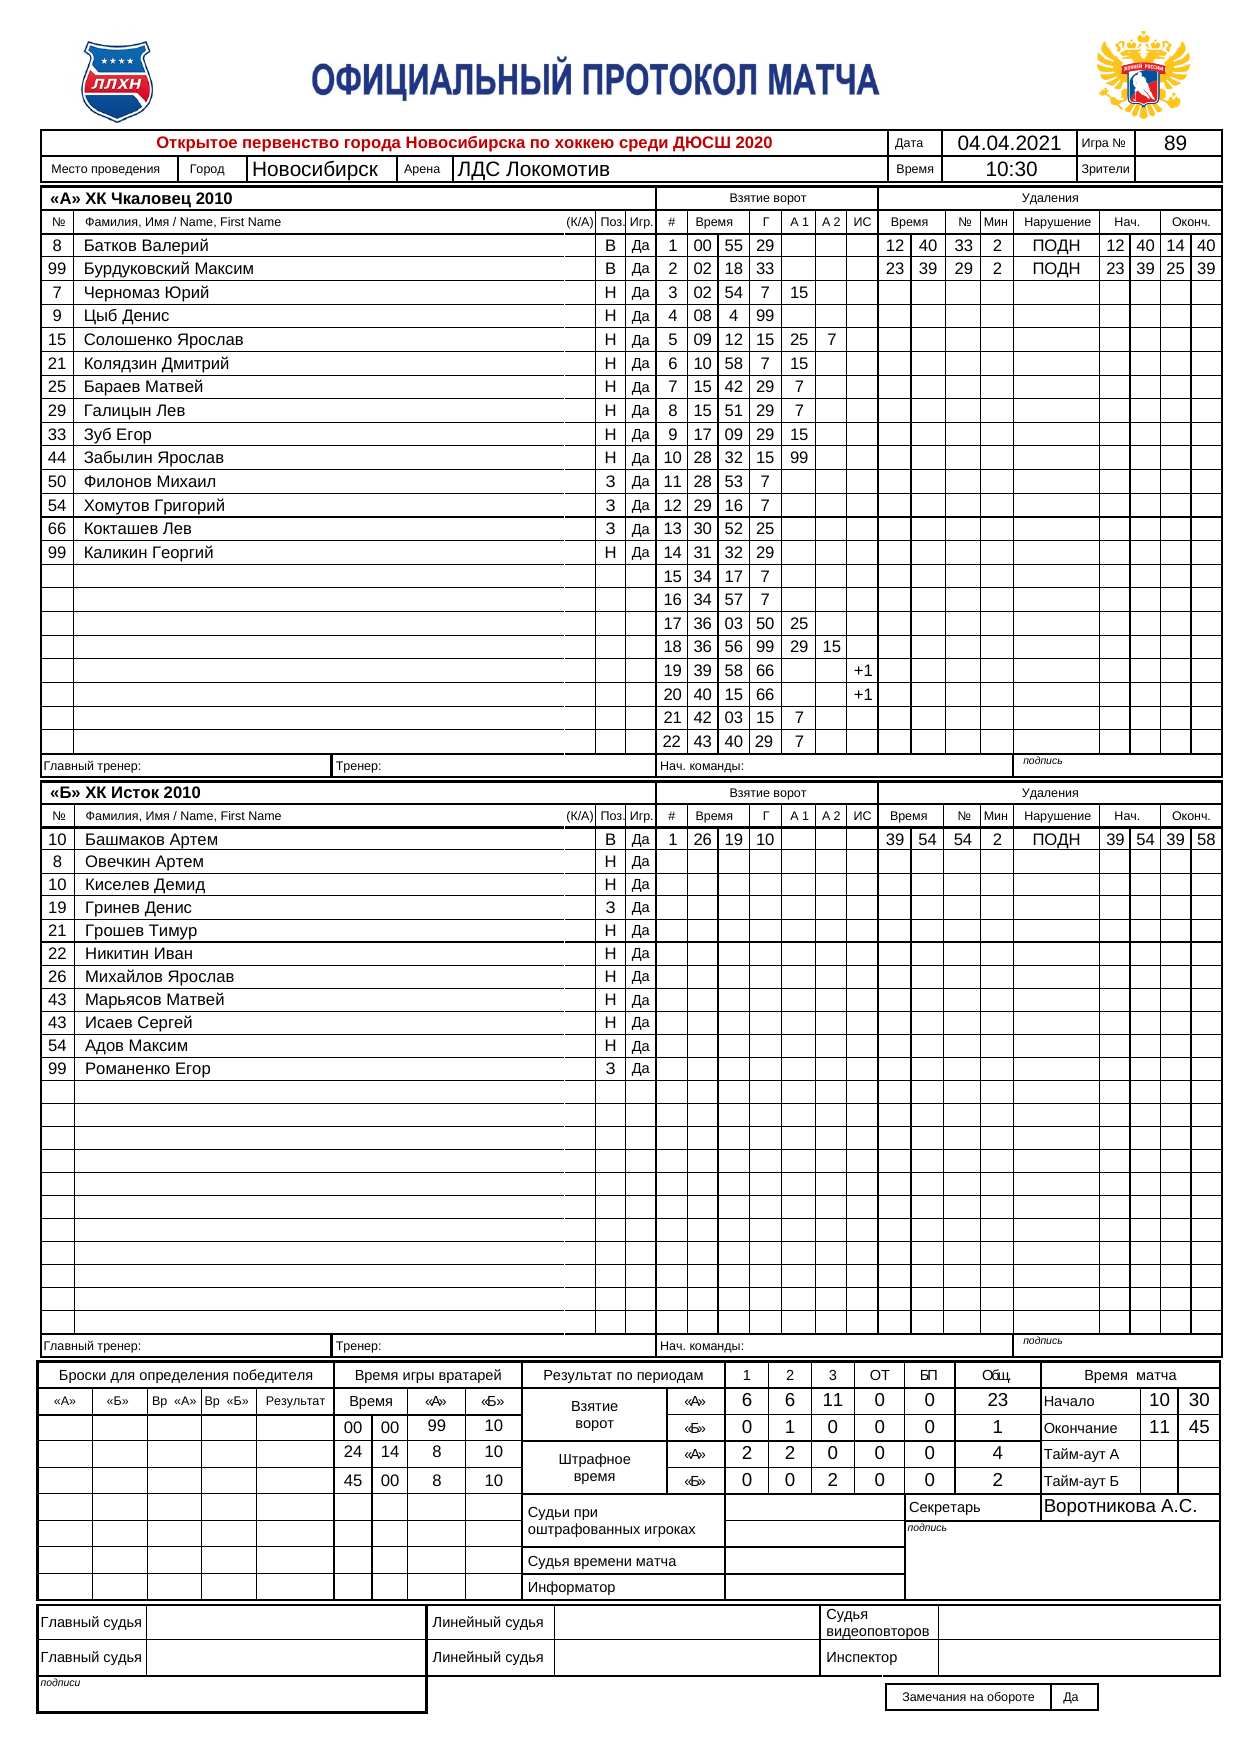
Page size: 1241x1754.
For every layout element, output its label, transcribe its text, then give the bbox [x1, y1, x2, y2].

table_cell [946, 565, 980, 587]
table_cell [816, 1058, 846, 1079]
table_cell [1014, 1219, 1099, 1241]
table_cell [879, 541, 910, 564]
table_cell [1100, 659, 1129, 682]
table_cell 39 [1100, 829, 1129, 849]
table_cell [719, 1035, 749, 1057]
table_cell [626, 1127, 655, 1149]
table_cell [657, 874, 687, 895]
table_cell [981, 659, 1013, 682]
table_cell ПОДН [1014, 829, 1099, 849]
table_cell [42, 565, 73, 587]
table_cell [981, 281, 1013, 303]
table_cell [688, 1196, 717, 1218]
table_cell [912, 850, 943, 872]
table_cell В [596, 235, 625, 256]
table_cell [782, 943, 815, 964]
table_cell 21 [657, 707, 687, 729]
table_cell [1014, 446, 1099, 469]
table_cell [596, 707, 625, 729]
table_cell 21 [42, 352, 73, 374]
table_cell [93, 1547, 147, 1573]
table_cell [1131, 565, 1160, 587]
table_cell [688, 874, 717, 895]
table_cell [688, 896, 717, 918]
table_cell 2 [812, 1468, 854, 1493]
table_cell [1192, 943, 1221, 964]
table_cell Вр «Б» [202, 1389, 256, 1413]
table_cell [565, 850, 595, 872]
table_cell Никитин Иван [75, 943, 564, 964]
table_cell [847, 1265, 877, 1287]
table_cell [847, 588, 877, 611]
table_cell 50 [42, 470, 73, 493]
table_cell [565, 399, 595, 422]
table_cell [944, 874, 980, 895]
table_cell [42, 612, 73, 634]
table_cell 31 [688, 541, 717, 564]
table_cell Оконч. [1161, 211, 1221, 233]
table_cell 39 [879, 829, 910, 849]
table_cell 7 [42, 281, 73, 303]
table_cell [912, 1265, 943, 1287]
table_cell 10 [750, 829, 781, 849]
table_cell ЛДС Локомотив [454, 157, 887, 181]
table_cell 29 [750, 376, 781, 398]
table_cell Новосибирск [248, 157, 396, 181]
table_cell [782, 1311, 815, 1333]
table_cell [847, 541, 877, 564]
table_cell [688, 1242, 717, 1264]
table_cell [1131, 376, 1160, 398]
table_cell [565, 1104, 595, 1126]
table_cell Н [596, 352, 625, 374]
table_cell [879, 281, 910, 303]
table_cell [1161, 1081, 1190, 1103]
table_cell [1161, 305, 1190, 327]
table_cell [257, 1494, 333, 1520]
table_cell [596, 1196, 625, 1218]
table_cell подпись [1014, 1335, 1221, 1356]
table_cell [1014, 1127, 1099, 1149]
table_cell [42, 1219, 74, 1241]
table_cell Результат [257, 1389, 333, 1413]
table_cell [1014, 1081, 1099, 1103]
table_cell [782, 235, 815, 256]
table_cell [42, 588, 73, 611]
table_cell [1131, 683, 1160, 706]
table_cell [912, 659, 945, 682]
table_cell [981, 399, 1013, 422]
table_cell [657, 1035, 687, 1057]
table_cell [1100, 1173, 1129, 1195]
table_cell [782, 1127, 815, 1149]
table_cell 2 [981, 829, 1013, 849]
table_cell [981, 588, 1013, 611]
table_cell Судья видеоповторов [821, 1606, 938, 1639]
table_cell 39 [1161, 829, 1190, 849]
table_cell [688, 989, 717, 1011]
table_cell Игр. [626, 211, 655, 233]
table_cell 2 [726, 1442, 768, 1467]
table_cell Мин [981, 805, 1013, 826]
table_cell [565, 659, 595, 682]
table_cell В [596, 829, 625, 849]
table_cell 1 [657, 235, 687, 256]
table_cell [1131, 659, 1160, 682]
table_cell [847, 989, 877, 1011]
table_cell Да [626, 446, 655, 469]
table_cell [626, 683, 655, 706]
table_cell [944, 1311, 980, 1333]
table_cell 39 [912, 257, 945, 280]
table_cell [1131, 423, 1160, 445]
table_cell [408, 1494, 465, 1520]
table_cell [1099, 1682, 1220, 1711]
table_cell [1192, 352, 1221, 374]
table_cell 15 [782, 423, 815, 445]
table_cell Инспектор [821, 1640, 938, 1675]
table_cell [1100, 1058, 1129, 1079]
table_cell ИС [847, 211, 877, 233]
table_cell 29 [782, 636, 815, 658]
table_cell Время [688, 805, 749, 826]
table_cell [912, 1127, 943, 1149]
table_cell [1014, 966, 1099, 987]
table_cell 0 [726, 1415, 768, 1440]
table_cell Город [179, 157, 246, 181]
table_cell 02 [688, 257, 717, 280]
table_cell 17 [688, 423, 717, 445]
table_cell [1192, 612, 1221, 634]
table_cell Да [626, 352, 655, 374]
table_cell Адов Максим [75, 1035, 564, 1057]
table_cell 53 [719, 470, 749, 493]
table_cell 8 [408, 1441, 465, 1467]
table_cell [565, 920, 595, 941]
table_cell 43 [42, 1012, 74, 1033]
table_cell 03 [719, 612, 749, 634]
table_cell [750, 1219, 781, 1241]
table_cell [1131, 352, 1160, 374]
table_cell 25 [42, 376, 73, 398]
table_cell [565, 1219, 595, 1241]
table_cell [879, 1242, 910, 1264]
table_cell 99 [750, 636, 781, 658]
table_cell [688, 1288, 717, 1310]
table_cell [1192, 494, 1221, 516]
table_cell [657, 1127, 687, 1149]
table_cell Мин [981, 211, 1013, 233]
table_cell [847, 518, 877, 540]
table_cell [912, 446, 945, 469]
table_cell [147, 1640, 425, 1675]
table_cell [1192, 1127, 1221, 1149]
table_cell [1192, 423, 1221, 445]
table_cell [75, 1219, 564, 1241]
table_cell Нач. [1100, 805, 1160, 826]
table_cell [626, 730, 655, 753]
table_cell [719, 1219, 749, 1241]
table_cell 5 [657, 328, 687, 351]
table_cell [202, 1547, 256, 1573]
table_cell [42, 636, 73, 658]
table_cell Н [596, 966, 625, 987]
table_cell [981, 1081, 1013, 1103]
table_cell Н [596, 1035, 625, 1057]
table_cell [1014, 565, 1099, 587]
table_cell [565, 541, 595, 564]
table_cell 58 [1192, 829, 1221, 849]
table_cell [944, 1265, 980, 1287]
table_cell 10 [657, 446, 687, 469]
table_cell [944, 989, 980, 1011]
table_cell Да [626, 966, 655, 987]
table_cell [1100, 281, 1129, 303]
table_cell [626, 1288, 655, 1310]
table_header Время матча [1042, 1363, 1219, 1387]
table_cell [257, 1521, 333, 1546]
table_cell [626, 659, 655, 682]
table_cell [782, 305, 815, 327]
table_cell [719, 1173, 749, 1195]
table_cell Башмаков Артем [75, 829, 564, 849]
table_cell [42, 1265, 74, 1287]
table_cell 22 [42, 943, 74, 964]
table_cell [816, 612, 846, 634]
table_cell 30 [688, 518, 717, 540]
table_cell [1131, 989, 1160, 1011]
table_cell [879, 446, 910, 469]
table_cell [816, 896, 846, 918]
table_cell 00 [373, 1416, 407, 1440]
table_cell [879, 1311, 910, 1333]
table_cell [657, 1196, 687, 1218]
table_cell [847, 636, 877, 658]
table_cell [1100, 1081, 1129, 1103]
table_cell [596, 565, 625, 587]
table_cell [782, 518, 815, 540]
table_cell [565, 281, 595, 303]
table_cell Каликин Георгий [74, 541, 564, 564]
table_cell 29 [750, 730, 781, 753]
table_cell [912, 281, 945, 303]
table_cell Н [596, 541, 625, 564]
table_cell [912, 518, 945, 540]
table_cell В [596, 257, 625, 280]
table_cell Время [335, 1389, 407, 1413]
table_cell Н [596, 850, 625, 872]
table_cell [565, 352, 595, 374]
table_cell Да [626, 1058, 655, 1079]
table_cell [879, 518, 910, 540]
table_cell [1161, 588, 1190, 611]
table_cell [1192, 920, 1221, 941]
table_cell [1192, 518, 1221, 540]
table_cell Колядзин Дмитрий [74, 352, 564, 374]
table_cell [565, 989, 595, 1011]
table_cell [1131, 966, 1160, 987]
table_cell [1192, 989, 1221, 1011]
table_cell [912, 707, 945, 729]
table_cell [373, 1494, 407, 1520]
table_cell [1161, 683, 1190, 706]
table_cell [148, 1416, 201, 1440]
table_cell [1014, 399, 1099, 422]
table_cell 14 [373, 1441, 407, 1467]
table_cell Черномаз Юрий [74, 281, 564, 303]
table_cell [981, 518, 1013, 540]
table_cell [1014, 1196, 1099, 1218]
table_cell [1192, 874, 1221, 895]
table_cell 15 [657, 565, 687, 587]
table_cell [981, 352, 1013, 374]
table_cell [912, 1035, 943, 1057]
table_cell Игр. [626, 805, 655, 826]
table_cell 29 [750, 423, 781, 445]
table_cell [816, 1311, 846, 1333]
table_cell [1100, 612, 1129, 634]
table_cell [1192, 1265, 1221, 1287]
table_cell 52 [719, 518, 749, 540]
table_cell [981, 565, 1013, 587]
table_cell Нач. команды: [657, 755, 1012, 776]
table_cell Нарушение [1014, 805, 1099, 826]
table_cell [782, 1035, 815, 1057]
table_cell Зуб Егор [74, 423, 564, 445]
table_cell 15 [750, 707, 781, 729]
table_cell 58 [719, 659, 749, 682]
table_cell 15 [688, 376, 717, 398]
table_cell [944, 943, 980, 964]
table_cell [912, 305, 945, 327]
table_cell [148, 1494, 201, 1520]
table_cell Время [688, 211, 749, 233]
table_cell [816, 1081, 846, 1103]
table_cell 7 [782, 399, 815, 422]
table_cell [946, 612, 980, 634]
table_cell [1131, 1012, 1160, 1033]
table_cell 18 [657, 636, 687, 658]
table_cell [816, 966, 846, 987]
table_cell № [946, 211, 980, 233]
table_cell [1100, 1035, 1129, 1057]
table_cell [981, 896, 1013, 918]
table_cell [1131, 943, 1160, 964]
table_cell [1131, 541, 1160, 564]
table_cell [565, 257, 595, 280]
table_cell [408, 1547, 465, 1573]
table_cell [555, 1640, 819, 1675]
table_cell [657, 943, 687, 964]
table_cell [879, 1150, 910, 1172]
table_cell [1131, 874, 1160, 895]
table_cell [74, 730, 564, 753]
table_cell [719, 1104, 749, 1126]
table_cell 40 [1192, 235, 1221, 256]
table_cell [912, 352, 945, 374]
table_cell Н [596, 989, 625, 1011]
table_cell «А» [668, 1442, 724, 1467]
table_cell ИС [847, 805, 877, 826]
table_cell [1014, 920, 1099, 941]
table_cell [981, 1058, 1013, 1079]
table_cell А 1 [782, 805, 815, 826]
table_cell 39 [1131, 257, 1160, 280]
table_cell [816, 257, 846, 280]
table_cell «А» [408, 1389, 465, 1413]
table_cell [944, 1173, 980, 1195]
table_cell [565, 1035, 595, 1057]
table_cell [981, 683, 1013, 706]
table_cell [42, 1173, 74, 1195]
table_cell Да [626, 494, 655, 516]
table_cell Линейный судья [428, 1640, 554, 1675]
table_cell [1014, 683, 1099, 706]
table_cell [596, 1265, 625, 1287]
table_cell [39, 1574, 92, 1599]
table_cell 17 [719, 565, 749, 587]
table_cell [565, 1242, 595, 1264]
table_cell [816, 1173, 846, 1195]
table_cell Цыб Денис [74, 305, 564, 327]
table_cell [1161, 943, 1190, 964]
table_cell [981, 470, 1013, 493]
table_cell [981, 1127, 1013, 1149]
table_cell [750, 1242, 781, 1264]
table_cell [1100, 920, 1129, 941]
table_cell [202, 1441, 256, 1467]
table_cell [1161, 1196, 1190, 1218]
picture [5, 28, 1197, 129]
table_cell [879, 636, 910, 658]
table_cell [75, 1265, 564, 1287]
table_cell [847, 1311, 877, 1333]
table_cell 30 [1179, 1389, 1219, 1413]
table_cell 40 [688, 683, 717, 706]
table_cell [1161, 850, 1190, 872]
table_cell Да [626, 376, 655, 398]
table_cell [816, 423, 846, 445]
table_cell 2 [769, 1442, 811, 1467]
table_cell [688, 1311, 717, 1333]
table_cell [981, 1196, 1013, 1218]
table_cell [657, 1242, 687, 1264]
table_cell [596, 659, 625, 682]
table_cell [202, 1416, 256, 1440]
table_cell [1131, 281, 1160, 303]
table_cell [688, 920, 717, 941]
table_cell [1161, 896, 1190, 918]
table_cell Главный тренер: [42, 1335, 330, 1356]
table_cell А 2 [816, 211, 846, 233]
table_cell 19 [719, 829, 749, 849]
table_cell [1141, 1468, 1177, 1493]
table_cell [816, 1035, 846, 1057]
table_cell 66 [42, 518, 73, 540]
table_cell [879, 565, 910, 587]
table_cell Да [626, 850, 655, 872]
table_cell [1192, 966, 1221, 987]
table_cell [912, 683, 945, 706]
table_cell [565, 423, 595, 445]
table_cell [816, 920, 846, 941]
table_cell 20 [657, 683, 687, 706]
table_cell [816, 1150, 846, 1172]
table_cell [1100, 1265, 1129, 1287]
table_cell [39, 1521, 92, 1546]
table_cell [373, 1547, 407, 1573]
table_cell [1100, 376, 1129, 398]
table_header Игра № [1078, 131, 1134, 155]
table_cell [782, 966, 815, 987]
table_cell [1131, 399, 1160, 422]
table_cell [912, 1058, 943, 1079]
table_cell [879, 1104, 910, 1126]
table_cell [879, 874, 910, 895]
table_cell [565, 446, 595, 469]
table_cell [565, 636, 595, 658]
table_cell [1161, 1127, 1190, 1149]
table_cell [912, 1288, 943, 1310]
table_cell «А» [39, 1389, 92, 1413]
table_cell [946, 541, 980, 564]
table_cell [782, 1173, 815, 1195]
table_cell Тренер: [333, 755, 655, 776]
table_cell [750, 966, 781, 987]
table_cell Да [626, 423, 655, 445]
table_cell Взятие ворот [523, 1389, 666, 1440]
table_cell 10 [466, 1416, 521, 1440]
table_cell 09 [688, 328, 717, 351]
table_cell [148, 1441, 201, 1467]
table_cell Н [596, 1012, 625, 1033]
table_cell [816, 565, 846, 587]
table_cell [257, 1574, 333, 1599]
table_cell [1100, 707, 1129, 729]
table_cell [879, 423, 910, 445]
table_cell 8 [408, 1468, 465, 1493]
table_cell [1161, 612, 1190, 634]
table_cell [816, 541, 846, 564]
table_cell [981, 943, 1013, 964]
table_cell [688, 1104, 717, 1126]
table_cell [782, 588, 815, 611]
table_cell [1100, 399, 1129, 422]
table_cell [1131, 470, 1160, 493]
table_cell [912, 328, 945, 351]
table_cell [93, 1468, 147, 1493]
table_header ОТ [855, 1363, 904, 1387]
table_cell [816, 470, 846, 493]
table_cell Начало [1042, 1389, 1140, 1413]
table_cell [657, 1219, 687, 1241]
table_cell [42, 1242, 74, 1264]
table_cell [981, 328, 1013, 351]
table_cell 10 [42, 874, 74, 895]
table_cell [148, 1521, 201, 1546]
table_cell [719, 1196, 749, 1218]
table_cell [816, 1265, 846, 1287]
table_cell 2 [981, 257, 1013, 280]
table_header БП [905, 1363, 954, 1387]
table_cell 44 [42, 446, 73, 469]
table_cell [879, 494, 910, 516]
table_cell [1100, 328, 1129, 351]
table_cell [879, 1265, 910, 1287]
table_cell [1161, 1242, 1190, 1264]
table_cell [981, 707, 1013, 729]
table_cell [782, 1265, 815, 1287]
table_cell [596, 612, 625, 634]
table_cell [565, 1173, 595, 1195]
table_cell [1161, 565, 1190, 587]
table_cell [816, 518, 846, 540]
table_cell [688, 1081, 717, 1103]
table_cell [1014, 1104, 1099, 1126]
table_cell [408, 1521, 465, 1546]
table_cell [981, 1242, 1013, 1264]
table_cell Да [626, 1035, 655, 1057]
table_cell [912, 1012, 943, 1033]
table_header Дата [889, 131, 941, 155]
table_cell [466, 1574, 521, 1599]
table_cell [42, 1127, 74, 1149]
table_cell [147, 1606, 425, 1639]
table_cell [944, 1219, 980, 1241]
table_cell [1100, 1104, 1129, 1126]
table_cell 10:30 [943, 157, 1076, 181]
table_cell № [42, 211, 73, 233]
table_cell [1100, 966, 1129, 987]
table_cell 28 [688, 470, 717, 493]
table_cell [626, 1219, 655, 1241]
table_cell [1014, 281, 1099, 303]
table_cell [847, 829, 877, 849]
table_cell [847, 707, 877, 729]
table_cell 8 [657, 399, 687, 422]
table_cell [565, 1012, 595, 1033]
table_cell [816, 494, 846, 516]
table_cell [1131, 612, 1160, 634]
table_cell [596, 1288, 625, 1310]
table_cell [657, 920, 687, 941]
table_cell [565, 966, 595, 987]
table_cell [1100, 541, 1129, 564]
table_cell [944, 896, 980, 918]
table_cell [782, 896, 815, 918]
table_cell [148, 1547, 201, 1573]
table_cell [879, 896, 910, 918]
table_cell [1192, 1150, 1221, 1172]
table_cell [1131, 920, 1160, 941]
table_cell Исаев Сергей [75, 1012, 564, 1033]
table_cell [1014, 989, 1099, 1011]
table_cell [981, 1288, 1013, 1310]
table_header 04.04.2021 [943, 131, 1076, 155]
table_cell [912, 1104, 943, 1126]
table_cell 25 [782, 612, 815, 634]
table_cell [912, 470, 945, 493]
table_cell [944, 1058, 980, 1079]
table_cell [879, 683, 910, 706]
table_cell 1 [657, 829, 687, 849]
table_cell Линейный судья [428, 1606, 554, 1639]
table_cell 99 [782, 446, 815, 469]
table_cell [75, 1242, 564, 1264]
table_cell Да [626, 989, 655, 1011]
table_cell [565, 1196, 595, 1218]
table_cell [816, 730, 846, 753]
table_cell [1192, 1242, 1221, 1264]
table_cell 54 [1131, 829, 1160, 849]
table_cell [74, 612, 564, 634]
table_cell [847, 257, 877, 280]
table_cell [782, 1104, 815, 1126]
table_cell [1179, 1441, 1219, 1467]
table_cell [981, 1173, 1013, 1195]
table_cell [939, 1640, 1219, 1675]
table_cell [847, 1173, 877, 1195]
table_cell [1014, 328, 1099, 351]
table_cell [719, 1265, 749, 1287]
table_cell [1161, 399, 1190, 422]
table_cell [75, 1081, 564, 1103]
table_cell [1131, 1127, 1160, 1149]
table_cell [816, 829, 846, 849]
table_cell [1014, 1265, 1099, 1287]
table_cell [847, 966, 877, 987]
table_cell [1161, 989, 1190, 1011]
table_cell [879, 659, 910, 682]
table_cell № [42, 805, 74, 826]
table_cell [257, 1416, 333, 1440]
table_cell [816, 376, 846, 398]
table_cell 40 [912, 235, 945, 256]
table_cell [750, 896, 781, 918]
table_cell Да [626, 281, 655, 303]
table_cell [981, 636, 1013, 658]
table_cell [335, 1494, 371, 1520]
table_cell 29 [42, 399, 73, 422]
table_cell [981, 850, 1013, 872]
table_cell [688, 1012, 717, 1033]
table_cell [75, 1288, 564, 1310]
table_cell 66 [750, 659, 781, 682]
table_cell 7 [750, 565, 781, 587]
table_cell [626, 1265, 655, 1287]
table_cell [944, 1288, 980, 1310]
table_cell [657, 989, 687, 1011]
table_cell [1100, 470, 1129, 493]
table_cell [816, 850, 846, 872]
table_cell [782, 470, 815, 493]
table_cell 8 [42, 235, 73, 256]
table_cell 14 [1161, 235, 1190, 256]
table_cell З [596, 1058, 625, 1079]
table_cell 55 [719, 235, 749, 256]
table_cell [847, 850, 877, 872]
table_cell [1131, 1104, 1160, 1126]
table_cell [912, 874, 943, 895]
table_cell [981, 1219, 1013, 1241]
table_cell [202, 1494, 256, 1520]
table_cell 58 [719, 352, 749, 374]
table_cell 2 [981, 235, 1013, 256]
table_cell [1100, 874, 1129, 895]
table_cell [879, 707, 910, 729]
table_cell [946, 730, 980, 753]
table_cell [1014, 1173, 1099, 1195]
table_cell ПОДН [1014, 235, 1099, 256]
table_cell Г [750, 805, 781, 826]
table_cell [1161, 1288, 1190, 1310]
table_cell [847, 1058, 877, 1079]
table_header 1 [726, 1363, 768, 1387]
table_cell [1014, 305, 1099, 327]
table_cell 7 [816, 328, 846, 351]
table_header Открытое первенство города Новосибирска по хоккею среди ДЮСШ 2020 [42, 131, 887, 155]
table_cell [1192, 328, 1221, 351]
table_cell Н [596, 920, 625, 941]
table_cell 7 [750, 588, 781, 611]
table_cell [750, 1150, 781, 1172]
table_cell [1014, 1288, 1099, 1310]
table_cell [626, 636, 655, 658]
table_cell [750, 850, 781, 872]
table_cell [847, 328, 877, 351]
table_cell [1131, 850, 1160, 872]
table_cell [847, 874, 877, 895]
table_cell [1161, 446, 1190, 469]
table_cell [1161, 920, 1190, 941]
table_cell [981, 874, 1013, 895]
table_cell [1192, 850, 1221, 872]
table_cell Да [626, 518, 655, 540]
table_cell [912, 989, 943, 1011]
table_cell [912, 1219, 943, 1241]
table_cell [202, 1468, 256, 1493]
table_cell [719, 1081, 749, 1103]
table_cell «А» [668, 1389, 724, 1413]
table_cell Главный судья [39, 1606, 146, 1639]
table_cell [408, 1574, 465, 1599]
table_cell [1131, 1150, 1160, 1172]
table_cell [657, 1311, 687, 1333]
table_cell [1161, 966, 1190, 987]
table_cell [1014, 943, 1099, 964]
table_cell [565, 730, 595, 753]
table_cell [912, 541, 945, 564]
table_cell [688, 1173, 717, 1195]
table_cell [719, 1058, 749, 1079]
table_cell [565, 376, 595, 398]
table_cell [1100, 1219, 1129, 1241]
table_cell [565, 1058, 595, 1079]
table_cell 15 [816, 636, 846, 658]
table_cell подпись [906, 1522, 1219, 1599]
table_cell [657, 966, 687, 987]
table_cell Солошенко Ярослав [74, 328, 564, 351]
table_cell [816, 1104, 846, 1126]
table_cell [1161, 707, 1190, 729]
table_cell [782, 874, 815, 895]
table_cell 33 [946, 235, 980, 256]
table_cell Н [596, 423, 625, 445]
table_cell Вр «А» [148, 1389, 201, 1413]
table_cell [946, 399, 980, 422]
table_cell [847, 494, 877, 516]
table_cell [688, 1035, 717, 1057]
table_cell [1161, 470, 1190, 493]
table_cell [847, 1288, 877, 1310]
table_cell 99 [408, 1416, 465, 1440]
table_cell 39 [1192, 257, 1221, 280]
table_cell Оконч. [1161, 805, 1221, 826]
table_cell [912, 1150, 943, 1172]
table_cell [750, 1012, 781, 1033]
table_cell [1100, 1196, 1129, 1218]
table_cell [879, 1012, 910, 1033]
table_cell подписи [39, 1677, 425, 1711]
table_cell Время [879, 211, 945, 233]
table_cell 57 [719, 588, 749, 611]
table_cell [565, 829, 595, 849]
table_cell [816, 235, 846, 256]
table_cell 29 [750, 399, 781, 422]
table_cell 40 [719, 730, 749, 753]
table_cell [565, 1311, 595, 1333]
table_cell «Б» [93, 1389, 147, 1413]
table_cell [688, 850, 717, 872]
table_cell [847, 305, 877, 327]
table_cell [879, 1081, 910, 1103]
table_cell [1161, 730, 1190, 753]
table_cell [1192, 541, 1221, 564]
table_cell [75, 1127, 564, 1149]
table_cell 0 [905, 1442, 954, 1467]
table_cell [816, 874, 846, 895]
table_cell [946, 352, 980, 374]
table_cell [750, 920, 781, 941]
table_cell [148, 1468, 201, 1493]
table_cell [565, 1288, 595, 1310]
table_cell [946, 470, 980, 493]
table_cell [847, 352, 877, 374]
table_cell [626, 1173, 655, 1195]
table_cell [946, 588, 980, 611]
table_cell [879, 850, 910, 872]
table_cell [847, 446, 877, 469]
table_cell [93, 1521, 147, 1546]
table_cell 54 [944, 829, 980, 849]
table_cell [626, 1311, 655, 1333]
table_cell [912, 943, 943, 964]
table_cell [466, 1521, 521, 1546]
table_cell [1014, 423, 1099, 445]
table_cell 0 [905, 1415, 954, 1440]
table_cell [596, 1173, 625, 1195]
table_cell [944, 850, 980, 872]
table_cell [1014, 636, 1099, 658]
table_cell [596, 1242, 625, 1264]
table_cell 0 [855, 1468, 904, 1493]
table_cell [912, 1311, 943, 1333]
table_cell [847, 1196, 877, 1218]
table_cell [657, 1104, 687, 1126]
table_cell 02 [688, 281, 717, 303]
table_cell [1192, 683, 1221, 706]
table_cell [565, 896, 595, 918]
table_cell [946, 707, 980, 729]
table_cell [847, 1242, 877, 1264]
table_cell 10 [1141, 1389, 1177, 1413]
table_cell [1100, 352, 1129, 374]
table_cell [93, 1441, 147, 1467]
table_cell [847, 423, 877, 445]
table_cell Г [750, 211, 781, 233]
table_cell [816, 399, 846, 422]
table_cell 19 [657, 659, 687, 682]
table_cell [1014, 352, 1099, 374]
table_cell [1014, 1242, 1099, 1264]
table_cell [719, 1311, 749, 1333]
table_cell 54 [42, 494, 73, 516]
table_cell [946, 494, 980, 516]
table_cell [596, 636, 625, 658]
table_cell 7 [782, 730, 815, 753]
table_cell [879, 612, 910, 634]
table_cell [74, 683, 564, 706]
table_cell [626, 707, 655, 729]
table_cell [944, 1035, 980, 1057]
table_cell Гринев Денис [75, 896, 564, 918]
table_cell [1192, 1104, 1221, 1126]
table_cell [879, 305, 910, 327]
table_cell 54 [912, 829, 943, 849]
table_cell [565, 1127, 595, 1149]
table_cell 99 [42, 541, 73, 564]
table_cell [657, 1288, 687, 1310]
table_cell [1131, 518, 1160, 540]
table_cell З [596, 494, 625, 516]
table_cell Михайлов Ярослав [75, 966, 564, 987]
table_cell [596, 588, 625, 611]
table_cell [750, 1081, 781, 1103]
table_cell [1161, 1012, 1190, 1033]
table_cell [847, 1150, 877, 1172]
table_cell [1100, 1242, 1129, 1264]
table_cell [1100, 896, 1129, 918]
table_cell Романенко Егор [75, 1058, 564, 1079]
table_cell 7 [750, 281, 781, 303]
table_cell [1192, 1058, 1221, 1079]
table_cell [596, 1104, 625, 1126]
table_cell [879, 376, 910, 398]
table_cell 7 [657, 376, 687, 398]
table_cell Батков Валерий [74, 235, 564, 256]
table_cell [1192, 1081, 1221, 1103]
table_cell [847, 1127, 877, 1149]
table_cell [657, 1012, 687, 1033]
table_cell [1014, 612, 1099, 634]
table_cell [879, 1127, 910, 1149]
table_cell [782, 683, 815, 706]
table_cell [750, 989, 781, 1011]
table_cell [944, 1150, 980, 1172]
table_cell [1014, 659, 1099, 682]
table_cell [74, 565, 564, 587]
table_cell 11 [657, 470, 687, 493]
table_cell [782, 1219, 815, 1241]
table_cell [726, 1521, 904, 1546]
table_cell Воротникова А.С. [1042, 1495, 1219, 1520]
table_cell [1192, 1219, 1221, 1241]
table_cell [373, 1574, 407, 1599]
table_cell [782, 1196, 815, 1218]
table_cell [750, 1173, 781, 1195]
table_cell [847, 235, 877, 256]
table_cell [981, 1104, 1013, 1126]
table_header Время игры вратарей [335, 1363, 521, 1387]
table_cell [39, 1468, 92, 1493]
table_header 3 [812, 1363, 854, 1387]
table_cell Да [626, 541, 655, 564]
table_cell [1131, 1288, 1160, 1310]
table_cell [782, 494, 815, 516]
table_cell [75, 1104, 564, 1126]
table_cell [782, 257, 815, 280]
table_cell [879, 1035, 910, 1057]
table_cell [1100, 446, 1129, 469]
table_cell [847, 565, 877, 587]
table_cell +1 [847, 659, 877, 682]
table_cell [981, 376, 1013, 398]
table_cell [466, 1494, 521, 1520]
table_cell [1161, 1035, 1190, 1057]
table_cell 8 [42, 850, 74, 872]
table_cell 0 [812, 1415, 854, 1440]
table_cell [1161, 328, 1190, 351]
table_cell [688, 966, 717, 987]
table_cell 12 [719, 328, 749, 351]
table_cell [816, 281, 846, 303]
table_cell [75, 1173, 564, 1195]
table_cell [750, 1311, 781, 1333]
table_cell [946, 376, 980, 398]
table_cell [912, 565, 945, 587]
table_cell [782, 1242, 815, 1264]
table_cell ПОДН [1014, 257, 1099, 280]
table_cell Н [596, 305, 625, 327]
table_cell [981, 446, 1013, 469]
table_cell [782, 920, 815, 941]
table_cell [883, 1677, 1220, 1681]
table_cell Тайм-аут А [1042, 1441, 1140, 1467]
table_cell 10 [688, 352, 717, 374]
table_cell [879, 943, 910, 964]
table_cell 7 [782, 376, 815, 398]
table_cell [1192, 588, 1221, 611]
table_cell Да [626, 305, 655, 327]
table_cell Время [879, 805, 943, 826]
table_cell 26 [42, 966, 74, 987]
table_cell 15 [750, 328, 781, 351]
table_cell [626, 588, 655, 611]
table_cell [1192, 896, 1221, 918]
table_header Общ. [956, 1363, 1040, 1387]
table_cell [847, 1035, 877, 1057]
table_cell Галицын Лев [74, 399, 564, 422]
table_cell [946, 683, 980, 706]
table_cell 54 [719, 281, 749, 303]
table_cell [626, 565, 655, 587]
table_cell [782, 1288, 815, 1310]
table_cell [1014, 874, 1099, 895]
table_cell [39, 1547, 92, 1573]
table_cell Да [626, 920, 655, 941]
table_cell 45 [335, 1468, 371, 1493]
table_cell [912, 966, 943, 987]
table_cell [946, 328, 980, 351]
table_cell [1131, 1173, 1160, 1195]
table_cell [944, 966, 980, 987]
table_cell Да [626, 399, 655, 422]
table_cell [596, 1150, 625, 1172]
table_cell Н [596, 446, 625, 469]
table_cell [42, 1104, 74, 1126]
table_cell [879, 352, 910, 374]
table_header «Б» ХК Исток 2010 [42, 783, 655, 803]
table_cell Главный тренер: [42, 755, 330, 776]
table_cell 99 [750, 305, 781, 327]
table_cell [726, 1575, 904, 1599]
table_cell [816, 446, 846, 469]
table_cell [879, 1219, 910, 1241]
table_cell Бурдуковский Максим [74, 257, 564, 280]
table_cell [879, 399, 910, 422]
table_cell [1131, 1219, 1160, 1241]
table_cell 7 [750, 494, 781, 516]
table_cell Кокташев Лев [74, 518, 564, 540]
table_cell [1014, 730, 1099, 753]
table_cell [912, 494, 945, 516]
table_cell [1131, 707, 1160, 729]
table_cell 17 [657, 612, 687, 634]
table_cell Овечкин Артем [75, 850, 564, 872]
table_cell +1 [847, 683, 877, 706]
table_cell [1100, 730, 1129, 753]
table_cell «Б» [668, 1468, 724, 1493]
table_cell [1014, 494, 1099, 516]
table_cell [879, 920, 910, 941]
table_cell 25 [1161, 257, 1190, 280]
table_cell 15 [42, 328, 73, 351]
table_cell 50 [750, 612, 781, 634]
table_cell 21 [42, 920, 74, 941]
table_cell [257, 1441, 333, 1467]
table_cell [981, 920, 1013, 941]
table_cell [1131, 730, 1160, 753]
table_cell [74, 636, 564, 658]
table_cell [1131, 1058, 1160, 1079]
table_cell [1100, 636, 1129, 658]
table_cell [726, 1495, 904, 1520]
table_cell Поз. [596, 805, 625, 826]
table_cell [879, 588, 910, 611]
table_cell Главный судья [39, 1640, 146, 1675]
table_cell 36 [688, 636, 717, 658]
table_cell [1131, 1242, 1160, 1264]
table_cell Марьясов Матвей [75, 989, 564, 1011]
table_cell [657, 1081, 687, 1103]
table_cell [912, 1173, 943, 1195]
table_cell [42, 683, 73, 706]
table_cell [719, 1012, 749, 1033]
table_cell [782, 829, 815, 849]
table_cell [1014, 1035, 1099, 1057]
table_cell [879, 966, 910, 987]
table_cell [782, 541, 815, 564]
table_cell 12 [879, 235, 910, 256]
table_cell [912, 612, 945, 634]
table_cell [816, 305, 846, 327]
table_cell [1161, 376, 1190, 398]
table_cell [946, 518, 980, 540]
table_header Замечания на обороте [887, 1685, 1050, 1709]
table_cell [1192, 446, 1221, 469]
table_cell 56 [719, 636, 749, 658]
table_cell 16 [657, 588, 687, 611]
table_cell [782, 1058, 815, 1079]
table_cell [42, 1150, 74, 1172]
table_cell [912, 1196, 943, 1218]
table_cell [39, 1416, 92, 1440]
table_cell [1161, 1058, 1190, 1079]
table_cell 29 [688, 494, 717, 516]
table_cell [750, 1058, 781, 1079]
table_cell [565, 1265, 595, 1287]
table_cell 33 [42, 423, 73, 445]
table_cell [335, 1547, 371, 1573]
table_cell [657, 896, 687, 918]
table_header Удаления [879, 783, 1221, 803]
table_cell 23 [1100, 257, 1129, 280]
table_cell [912, 588, 945, 611]
table_cell Н [596, 328, 625, 351]
table_cell [816, 1219, 846, 1241]
table_cell [565, 328, 595, 351]
table_cell 0 [855, 1415, 904, 1440]
table_cell [879, 1196, 910, 1218]
table_cell [750, 1104, 781, 1126]
table_cell Фамилия, Имя / Name, First Name [74, 211, 565, 233]
table_cell [39, 1441, 92, 1467]
table_cell 09 [719, 423, 749, 445]
table_cell [657, 1150, 687, 1172]
table_cell 0 [726, 1468, 768, 1493]
table_cell [1131, 446, 1160, 469]
table_cell [816, 588, 846, 611]
table_cell [981, 989, 1013, 1011]
table_cell [981, 541, 1013, 564]
table_cell [981, 612, 1013, 634]
table_cell [202, 1574, 256, 1599]
table_cell [1192, 1173, 1221, 1195]
table_cell [879, 1173, 910, 1195]
table_cell 34 [688, 588, 717, 611]
table_cell 15 [750, 446, 781, 469]
table_cell [428, 1677, 882, 1711]
table_cell Нарушение [1014, 211, 1099, 233]
table_cell 10 [466, 1468, 521, 1493]
table_cell [42, 659, 73, 682]
table_cell 0 [905, 1389, 954, 1413]
table_cell [1192, 399, 1221, 422]
table_cell [782, 989, 815, 1011]
table_cell [816, 943, 846, 964]
table_cell [1192, 730, 1221, 753]
table_cell [719, 1150, 749, 1172]
table_cell 99 [42, 257, 73, 280]
table_cell 15 [782, 281, 815, 303]
table_header 89 [1136, 131, 1221, 155]
table_cell Грошев Тимур [75, 920, 564, 941]
table_cell [719, 966, 749, 987]
table_cell [596, 1081, 625, 1103]
table_cell Н [596, 399, 625, 422]
table_header Результат по периодам [523, 1363, 724, 1387]
table_cell [596, 1311, 625, 1333]
table_cell 10 [42, 829, 74, 849]
table_cell [847, 1104, 877, 1126]
table_cell [750, 943, 781, 964]
table_cell [555, 1606, 819, 1639]
table_cell [1192, 281, 1221, 303]
table_cell [1161, 423, 1190, 445]
table_cell [981, 966, 1013, 987]
table_cell [42, 1288, 74, 1310]
table_cell [981, 730, 1013, 753]
table_cell [816, 1288, 846, 1310]
table_header «А» ХК Чкаловец 2010 [42, 188, 655, 209]
table_cell 22 [657, 730, 687, 753]
table_cell 00 [688, 235, 717, 256]
table_cell 29 [946, 257, 980, 280]
table_cell [1014, 518, 1099, 540]
table_cell 66 [750, 683, 781, 706]
table_cell № [944, 805, 980, 826]
table_cell [719, 874, 749, 895]
table_cell [1100, 305, 1129, 327]
table_cell 7 [750, 470, 781, 493]
table_cell Хомутов Григорий [74, 494, 564, 516]
table_cell [626, 1104, 655, 1126]
table_cell [719, 989, 749, 1011]
table_cell «Б» [668, 1415, 724, 1440]
table_cell [373, 1521, 407, 1546]
table_cell [1192, 305, 1221, 327]
table_cell Да [626, 943, 655, 964]
table_cell [565, 943, 595, 964]
table_cell [847, 1081, 877, 1103]
table_cell [944, 1242, 980, 1264]
table_cell [879, 470, 910, 493]
table_cell [847, 612, 877, 634]
table_cell Секретарь [906, 1495, 1040, 1520]
table_cell [847, 1219, 877, 1241]
table_cell [944, 1012, 980, 1033]
table_cell [782, 1081, 815, 1103]
table_cell [719, 1127, 749, 1149]
table_cell [912, 376, 945, 398]
table_cell 9 [657, 423, 687, 445]
table_cell [981, 1311, 1013, 1333]
table_cell [719, 896, 749, 918]
table_cell [912, 399, 945, 422]
table_cell 0 [769, 1468, 811, 1493]
table_cell 32 [719, 446, 749, 469]
table_cell [1100, 518, 1129, 540]
table_cell [1100, 943, 1129, 964]
table_cell [202, 1521, 256, 1546]
table_cell 51 [719, 399, 749, 422]
table_cell 4 [657, 305, 687, 327]
table_cell Да [626, 257, 655, 280]
table_cell [1161, 494, 1190, 516]
table_cell [688, 1219, 717, 1241]
table_cell 14 [657, 541, 687, 564]
table_cell [981, 1035, 1013, 1057]
table_cell 00 [373, 1468, 407, 1493]
table_cell [626, 1242, 655, 1264]
table_cell [719, 1242, 749, 1264]
table_cell [75, 1311, 564, 1333]
table_cell 6 [657, 352, 687, 374]
table_cell [688, 943, 717, 964]
table_cell [74, 659, 564, 682]
table_cell 10 [466, 1441, 521, 1467]
table_cell 25 [750, 518, 781, 540]
table_cell Тайм-аут Б [1042, 1468, 1140, 1493]
table_cell [1136, 157, 1221, 181]
table_cell [981, 305, 1013, 327]
table_cell [750, 874, 781, 895]
table_cell [750, 1288, 781, 1310]
table_cell Тренер: [333, 1335, 655, 1356]
table_cell 4 [956, 1442, 1040, 1467]
table_cell [565, 235, 595, 256]
table_cell Поз. [596, 211, 625, 233]
table_cell 25 [782, 328, 815, 351]
table_cell [565, 518, 595, 540]
table_cell [847, 730, 877, 753]
table_cell [335, 1521, 371, 1546]
table_cell А 2 [816, 805, 846, 826]
table_cell 23 [956, 1389, 1040, 1413]
table_cell [1014, 896, 1099, 918]
table_cell [42, 1081, 74, 1103]
table_cell 26 [688, 829, 717, 849]
table_header Броски для определения победителя [39, 1363, 333, 1387]
table_cell [944, 1104, 980, 1126]
table_cell 00 [335, 1416, 371, 1440]
table_cell Зрители [1078, 157, 1134, 181]
table_cell [93, 1416, 147, 1440]
table_cell [944, 1127, 980, 1149]
table_cell 6 [769, 1389, 811, 1413]
table_cell 40 [1131, 235, 1160, 256]
table_cell [1192, 659, 1221, 682]
table_cell [565, 494, 595, 516]
table_cell [946, 281, 980, 303]
table_cell (К/А) [565, 805, 595, 826]
table_cell [1014, 707, 1099, 729]
table_cell Фамилия, Имя / Name, First Name [75, 805, 565, 826]
table_cell 39 [688, 659, 717, 682]
table_cell Н [596, 281, 625, 303]
table_cell 33 [750, 257, 781, 280]
table_header Удаления [879, 188, 1221, 209]
table_cell А 1 [782, 211, 815, 233]
table_cell [946, 305, 980, 327]
table_cell [74, 707, 564, 729]
table_cell [1141, 1441, 1177, 1467]
table_cell 15 [782, 352, 815, 374]
table_cell [1161, 281, 1190, 303]
table_cell [1100, 1127, 1129, 1149]
table_cell [1161, 659, 1190, 682]
table_cell [1131, 1311, 1160, 1333]
table_cell 12 [1100, 235, 1129, 256]
table_cell 0 [905, 1468, 954, 1493]
table_cell [1192, 1012, 1221, 1033]
table_cell 2 [956, 1468, 1040, 1493]
table_cell [1100, 565, 1129, 587]
table_cell [1014, 470, 1099, 493]
table_cell 11 [1141, 1415, 1177, 1440]
table_cell [257, 1547, 333, 1573]
table_cell [1100, 683, 1129, 706]
table_cell [1161, 874, 1190, 895]
table_cell Киселев Демид [75, 874, 564, 895]
table_cell [944, 920, 980, 941]
table_cell 45 [1179, 1415, 1219, 1440]
table_cell [1161, 1265, 1190, 1287]
table_cell З [596, 470, 625, 493]
table_cell [847, 470, 877, 493]
table_cell [847, 376, 877, 398]
table_cell Окончание [1042, 1415, 1140, 1440]
table_cell [782, 565, 815, 587]
table_cell [1014, 1058, 1099, 1079]
table_cell 08 [688, 305, 717, 327]
table_cell Судья времени матча [523, 1548, 724, 1573]
table_cell [719, 943, 749, 964]
table_cell [657, 1173, 687, 1195]
table_cell 2 [657, 257, 687, 280]
table_cell [42, 730, 73, 753]
table_cell [39, 1494, 92, 1520]
table_cell [782, 659, 815, 682]
table_cell 99 [42, 1058, 74, 1079]
table_cell Да [626, 896, 655, 918]
table_cell 54 [42, 1035, 74, 1057]
table_cell [75, 1196, 564, 1218]
table_cell [1131, 305, 1160, 327]
table_cell Да [626, 235, 655, 256]
table_cell [75, 1150, 564, 1172]
table_cell [1100, 1311, 1129, 1333]
table_cell [657, 850, 687, 872]
table_cell [596, 730, 625, 753]
table_cell [1192, 1196, 1221, 1218]
table_cell «Б » [466, 1389, 521, 1413]
table_cell [912, 1081, 943, 1103]
table_cell Да [626, 874, 655, 895]
table_cell [1161, 518, 1190, 540]
table_cell 0 [855, 1389, 904, 1413]
table_header 2 [769, 1363, 811, 1387]
table_cell [565, 1150, 595, 1172]
table_cell [981, 423, 1013, 445]
table_cell # [657, 211, 687, 233]
table_cell [42, 707, 73, 729]
table_cell [1192, 1288, 1221, 1310]
table_cell [944, 1081, 980, 1103]
table_cell [565, 612, 595, 634]
table_cell [981, 494, 1013, 516]
table_cell [912, 896, 943, 918]
table_cell [1100, 494, 1129, 516]
table_cell [816, 683, 846, 706]
table_cell [847, 399, 877, 422]
table_cell [981, 1012, 1013, 1033]
table_cell Забылин Ярослав [74, 446, 564, 469]
table_cell [750, 1035, 781, 1057]
table_cell [565, 565, 595, 587]
table_cell [912, 423, 945, 445]
table_cell [1131, 588, 1160, 611]
table_cell Нач. команды: [657, 1335, 1012, 1356]
table_cell [688, 1058, 717, 1079]
table_cell 18 [719, 257, 749, 280]
table_cell [1161, 636, 1190, 658]
table_cell [847, 943, 877, 964]
table_cell 15 [719, 683, 749, 706]
table_cell [626, 1081, 655, 1103]
table_cell [1161, 1104, 1190, 1126]
table_cell 6 [726, 1389, 768, 1413]
table_cell Место проведения [42, 157, 177, 181]
table_cell [257, 1468, 333, 1493]
table_cell З [596, 896, 625, 918]
table_cell 3 [657, 281, 687, 303]
table_cell [750, 1196, 781, 1218]
table_cell 12 [657, 494, 687, 516]
table_cell [944, 1196, 980, 1218]
table_cell 28 [688, 446, 717, 469]
table_cell [1014, 376, 1099, 398]
table_cell [1014, 850, 1099, 872]
table_cell [912, 730, 945, 753]
table_cell 23 [879, 257, 910, 280]
table_cell [1100, 588, 1129, 611]
table_cell [1131, 636, 1160, 658]
table_cell [335, 1574, 371, 1599]
table_cell [596, 1127, 625, 1149]
table_cell [782, 1012, 815, 1033]
table_cell [565, 683, 595, 706]
table_cell [879, 1058, 910, 1079]
table_cell [1014, 1012, 1099, 1033]
table_cell [1131, 896, 1160, 918]
table_cell подпись [1014, 755, 1221, 776]
table_cell [1131, 328, 1160, 351]
table_cell [1192, 470, 1221, 493]
table_cell [93, 1574, 147, 1599]
table_cell [1161, 1150, 1190, 1172]
table_cell [1161, 1311, 1190, 1333]
table_cell 16 [719, 494, 749, 516]
table_cell 42 [719, 376, 749, 398]
table_cell Да [626, 829, 655, 849]
table_cell [939, 1606, 1219, 1639]
table_cell [816, 659, 846, 682]
table_cell [42, 1311, 74, 1333]
table_cell [946, 423, 980, 445]
table_cell (К/А) [565, 211, 595, 233]
table_cell [719, 920, 749, 941]
table_cell [1100, 1288, 1129, 1310]
table_cell [1131, 1081, 1160, 1103]
table_cell З [596, 518, 625, 540]
table_cell [657, 1265, 687, 1287]
table_cell [879, 989, 910, 1011]
table_cell 36 [688, 612, 717, 634]
table_cell [816, 1012, 846, 1033]
table_cell [1131, 1035, 1160, 1057]
table_cell Да [626, 328, 655, 351]
table_cell 43 [42, 989, 74, 1011]
table_cell 34 [688, 565, 717, 587]
table_cell 29 [750, 541, 781, 564]
table_cell [816, 707, 846, 729]
table_cell [750, 1265, 781, 1287]
table_cell 7 [750, 352, 781, 374]
table_cell [565, 707, 595, 729]
table_cell 13 [657, 518, 687, 540]
table_cell [946, 446, 980, 469]
table_cell # [657, 805, 687, 826]
table_cell [1131, 1196, 1160, 1218]
table_cell [688, 1265, 717, 1287]
table_cell Время [889, 157, 941, 181]
table_cell [1161, 1219, 1190, 1241]
table_cell [782, 1150, 815, 1172]
table_cell [93, 1494, 147, 1520]
table_cell [847, 896, 877, 918]
table_cell 24 [335, 1441, 371, 1467]
table_cell Н [596, 943, 625, 964]
table_header Взятие ворот [657, 783, 877, 803]
table_cell [879, 730, 910, 753]
table_cell [565, 588, 595, 611]
table_cell 1 [769, 1415, 811, 1440]
table_cell 43 [688, 730, 717, 753]
table_cell [879, 328, 910, 351]
table_cell [1100, 850, 1129, 872]
table_cell [1192, 1035, 1221, 1057]
table_cell [981, 1265, 1013, 1287]
table_cell 15 [688, 399, 717, 422]
table_cell [1100, 1150, 1129, 1172]
table_cell [946, 659, 980, 682]
table_cell [1131, 494, 1160, 516]
table_cell Информатор [523, 1575, 724, 1599]
table_cell [565, 1081, 595, 1103]
table_cell [912, 920, 943, 941]
table_cell [42, 1196, 74, 1218]
table_header Взятие ворот [657, 188, 877, 209]
table_cell [719, 1288, 749, 1310]
table_cell [1131, 1265, 1160, 1287]
table_cell 29 [750, 235, 781, 256]
table_cell 0 [855, 1442, 904, 1467]
table_cell [688, 1150, 717, 1172]
table_cell [1100, 989, 1129, 1011]
table_cell Н [596, 874, 625, 895]
table_cell [626, 1150, 655, 1172]
table_cell 1 [956, 1415, 1040, 1440]
table_cell [1192, 1311, 1221, 1333]
table_cell Да [626, 1012, 655, 1033]
table_cell [816, 989, 846, 1011]
table_header Да [1052, 1685, 1097, 1709]
table_cell [657, 1058, 687, 1079]
table_cell 9 [42, 305, 73, 327]
table_cell [946, 636, 980, 658]
table_cell [912, 636, 945, 658]
table_cell [688, 1127, 717, 1149]
table_cell [1100, 1012, 1129, 1033]
table_cell [816, 352, 846, 374]
table_cell [148, 1574, 201, 1599]
table_cell [1192, 636, 1221, 658]
table_cell [719, 850, 749, 872]
table_cell [1014, 1150, 1099, 1172]
table_cell [74, 588, 564, 611]
table_cell [750, 1127, 781, 1149]
table_cell [1161, 1173, 1190, 1195]
table_cell 42 [688, 707, 717, 729]
table_cell [981, 1150, 1013, 1172]
table_cell Да [626, 470, 655, 493]
table_cell Н [596, 376, 625, 398]
table_cell [912, 1242, 943, 1264]
table_cell [847, 1012, 877, 1033]
table_cell [816, 1196, 846, 1218]
table_cell [782, 850, 815, 872]
table_cell Арена [398, 157, 452, 181]
table_cell [1192, 565, 1221, 587]
table_cell Филонов Михаил [74, 470, 564, 493]
table_cell 32 [719, 541, 749, 564]
table_cell [626, 1196, 655, 1218]
table_cell [726, 1548, 904, 1573]
table_cell [1179, 1468, 1219, 1493]
table_cell [1014, 588, 1099, 611]
table_cell [847, 281, 877, 303]
table_cell Нач. [1100, 211, 1160, 233]
table_cell 7 [782, 707, 815, 729]
table_cell [1161, 541, 1190, 564]
table_cell 03 [719, 707, 749, 729]
table_cell [1192, 707, 1221, 729]
table_cell [1100, 423, 1129, 445]
table_cell [816, 1242, 846, 1264]
table_cell [626, 612, 655, 634]
table_cell 4 [719, 305, 749, 327]
table_cell [565, 305, 595, 327]
table_cell [847, 920, 877, 941]
table_cell [1014, 541, 1099, 564]
table_cell [1014, 1311, 1099, 1333]
table_cell [596, 1219, 625, 1241]
table_cell 0 [812, 1442, 854, 1467]
table_cell Бараев Матвей [74, 376, 564, 398]
table_cell [466, 1547, 521, 1573]
table_cell Судьи при оштрафованных игроках [523, 1495, 724, 1546]
table_cell [565, 470, 595, 493]
table_cell [1192, 376, 1221, 398]
table_cell [596, 683, 625, 706]
table_cell [1161, 352, 1190, 374]
table_cell [816, 1127, 846, 1149]
table_cell 19 [42, 896, 74, 918]
table_cell [565, 874, 595, 895]
table_cell Штрафное время [523, 1442, 666, 1493]
table_cell 11 [812, 1389, 854, 1413]
table_cell [879, 1288, 910, 1310]
